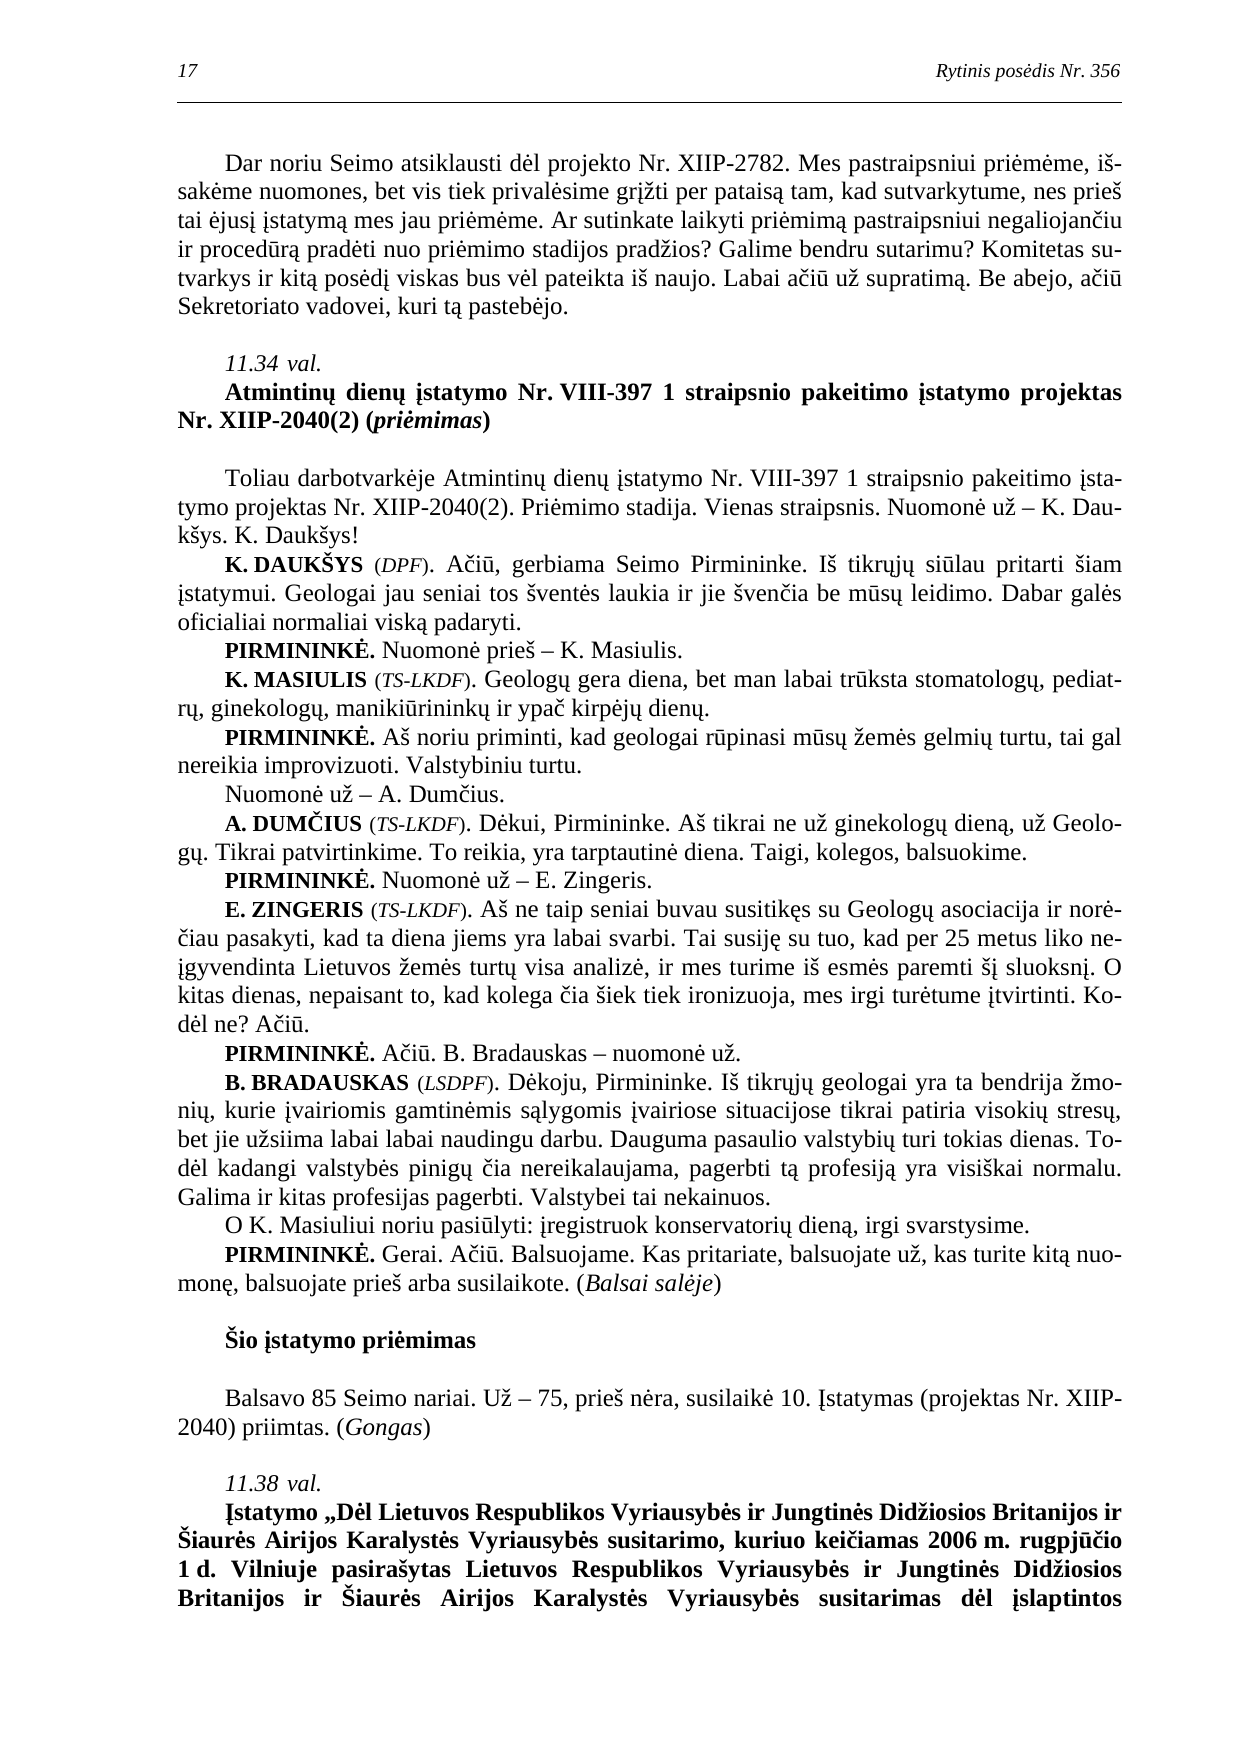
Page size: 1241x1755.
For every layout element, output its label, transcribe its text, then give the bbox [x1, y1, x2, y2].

text K. DAUKŠYS (DPF). Ačiū, ger­bia­ma Sei­mo Pir­mi­nin­ke. Iš tik­rų­jų siū­lau pri­tar­ti šiam įsta­ty­mui. Ge­o­lo­gai jau se­niai tos šven­tės lau­kia ir jie šven­čia be mū­sų lei­di­mo. Da­bar ga­lės ofi­cia­liai nor­ma­liai vis­ką pa­da­ry­ti. [177, 549, 1122, 635]
text PIRMININKĖ. Aš no­riu pri­min­ti, kad ge­o­lo­gai rū­pi­na­si mū­sų že­mės gel­mių tur­tu, tai gal ne­rei­kia im­pro­vi­zuo­ti. Vals­ty­bi­niu tur­tu. [177, 722, 1122, 779]
text PIRMININKĖ. Nuo­mo­nė už – E. Zin­ge­ris. [177, 865, 1122, 894]
text B. BRADAUSKAS (LSDPF). Dė­ko­ju, Pir­mi­nin­ke. Iš tik­rų­jų ge­o­lo­gai yra ta ben­dri­ja žmo­nių, ku­rie įvai­rio­mis gam­ti­nė­mis są­ly­go­mis įvai­rio­se si­tu­a­ci­jo­se tik­rai pa­ti­ria vi­so­kių stre­sų, bet jie už­si­i­ma la­bai la­bai nau­din­gu dar­bu. Dau­gu­ma pa­sau­lio vals­ty­bių tu­ri to­kias die­nas. To­dėl ka­dan­gi vals­ty­bės pi­ni­gų čia ne­rei­ka­lau­ja­ma, pa­gerb­ti tą pro­fe­si­ją yra vi­siš­kai nor­ma­lu. Ga­li­ma ir ki­tas pro­fe­si­jas pa­gerb­ti. Vals­ty­bei tai ne­kai­nuos. [177, 1067, 1122, 1210]
text Dar no­riu Sei­mo at­si­klaus­ti dėl pro­jek­to Nr. XIIP-2782. Mes pa­straips­niui pri­ėmė­me, iš­sa­kė­me nuo­mo­nes, bet vis tiek pri­va­lė­si­me grįž­ti per pa­tai­są tam, kad su­tvar­ky­tu­me, nes prieš tai ėju­sį įsta­ty­mą mes jau pri­ėmė­me. Ar su­tin­ka­te lai­ky­ti pri­ėmi­mą pa­straips­niui ne­ga­lio­jan­čiu ir pro­ce­dū­rą pra­dė­ti nuo pri­ėmi­mo sta­di­jos pra­džios? Ga­li­me ben­dru su­ta­ri­mu? Ko­mi­te­tas su­tvar­kys ir ki­tą po­sė­dį vis­kas bus vėl pa­teik­ta iš nau­jo. La­bai ačiū už su­pra­ti­mą. Be abe­jo, ačiū Sek­re­to­ria­to va­do­vei, ku­ri tą pa­ste­bė­jo. [177, 148, 1122, 320]
text At­min­ti­nų die­nų įsta­ty­mo Nr. VIII-397 1 straips­nio pa­kei­ti­mo įsta­ty­mo pro­jek­tas Nr. XIIP-2040(2) (pri­ėmi­mas) [177, 377, 1122, 434]
text A. DUMČIUS (TS-LKDF). Dė­kui, Pir­mi­nin­ke. Aš tik­rai ne už gi­ne­ko­lo­gų die­ną, už Ge­o­lo­gų. Tik­rai pa­tvir­tin­ki­me. To rei­kia, yra tarp­tau­ti­nė die­na. Tai­gi, ko­le­gos, bal­suo­ki­me. [177, 808, 1122, 865]
text Nuo­mo­nė už – A. Dum­čius. [177, 779, 1122, 808]
text 11.34 val. [224, 349, 1122, 377]
text To­liau dar­bo­tvarkėje At­min­ti­nų die­nų įsta­ty­mo Nr. VIII-397 1 straips­nio pa­kei­ti­mo įsta­ty­mo pro­jek­tas Nr. XIIP-2040(2). Pri­ėmi­mo sta­di­ja. Vie­nas straips­nis. Nuo­mo­nė už – K. Dau­k­šys. K. Dauk­šys! [177, 463, 1122, 549]
text Bal­sa­vo 85 Sei­mo na­riai. Už – 75, prieš nė­ra, su­si­lai­kė 10. Įsta­ty­mas (pro­jek­tas Nr. XIIP-2040) pri­im­tas. (Gon­gas) [177, 1383, 1122, 1440]
text E. ZINGERIS (TS-LKDF). Aš ne taip se­niai bu­vau su­si­ti­kęs su Ge­o­lo­gų aso­cia­ci­ja ir no­rė­čiau pa­sa­ky­ti, kad ta die­na jiems yra la­bai svar­bi. Tai su­si­ję su tuo, kad per 25 me­tus li­ko ne­įgy­ven­din­ta Lie­tu­vos že­mės tur­tų vi­sa ana­li­zė, ir mes tu­ri­me iš es­mės pa­rem­ti šį sluoks­nį. O ki­tas die­nas, ne­pai­sant to, kad ko­le­ga čia šiek tiek iro­ni­zuo­ja, mes ir­gi tu­rė­tu­me įtvir­tin­ti. Ko­dėl ne? Ačiū. [177, 894, 1122, 1038]
text PIRMININKĖ. Ačiū. B. Bra­daus­kas – nuo­mo­nė už. [177, 1038, 1122, 1067]
text PIRMININKĖ. Nuo­mo­nė prieš – K. Ma­siu­lis. [177, 635, 1122, 664]
text Šio įsta­ty­mo pri­ėmi­mas [177, 1325, 1122, 1354]
text K. MASIULIS (TS-LKDF). Ge­o­lo­gų ge­ra die­na, bet man la­bai trūks­ta sto­ma­to­lo­gų, pe­diat­rų, gi­ne­ko­lo­gų, ma­ni­kiū­ri­nin­kų ir ypač kir­pė­jų die­nų. [177, 664, 1122, 722]
text O K. Ma­siu­liui no­riu pa­siū­ly­ti: įre­gist­ruok kon­ser­va­to­rių die­ną, ir­gi svars­ty­si­me. [177, 1210, 1122, 1239]
text 11.38 val. [224, 1469, 1122, 1497]
text PIRMININKĖ. Ge­rai. Ačiū. Bal­suo­ja­me. Kas pri­ta­ria­te, bal­suo­ja­te už, kas tu­ri­te ki­tą nuo­mo­nę, bal­suo­ja­te prieš ar­ba su­si­lai­ko­te. (Bal­sai sa­lė­je) [177, 1239, 1122, 1297]
text Įsta­ty­mo „Dėl Lie­tu­vos Res­pub­li­kos Vy­riau­sy­bės ir Jung­ti­nės Di­džio­sios Bri­ta­ni­jos ir Šiau­rės Ai­ri­jos Ka­ra­lys­tės Vy­riau­sy­bės su­si­ta­ri­mo, ku­riuo kei­čia­mas 2006 m. rug­pjū­čio 1 d. Vil­niu­je pa­si­ra­šy­tas Lie­tu­vos Res­pub­li­kos Vy­riau­sy­bės ir Jung­ti­nės Di­džio­sios Brita­ni­jos ir Šiau­rės Ai­ri­jos Ka­ra­lys­tės Vy­riau­sy­bės su­si­ta­ri­mas dėl įslap­tin­tos [177, 1497, 1122, 1612]
